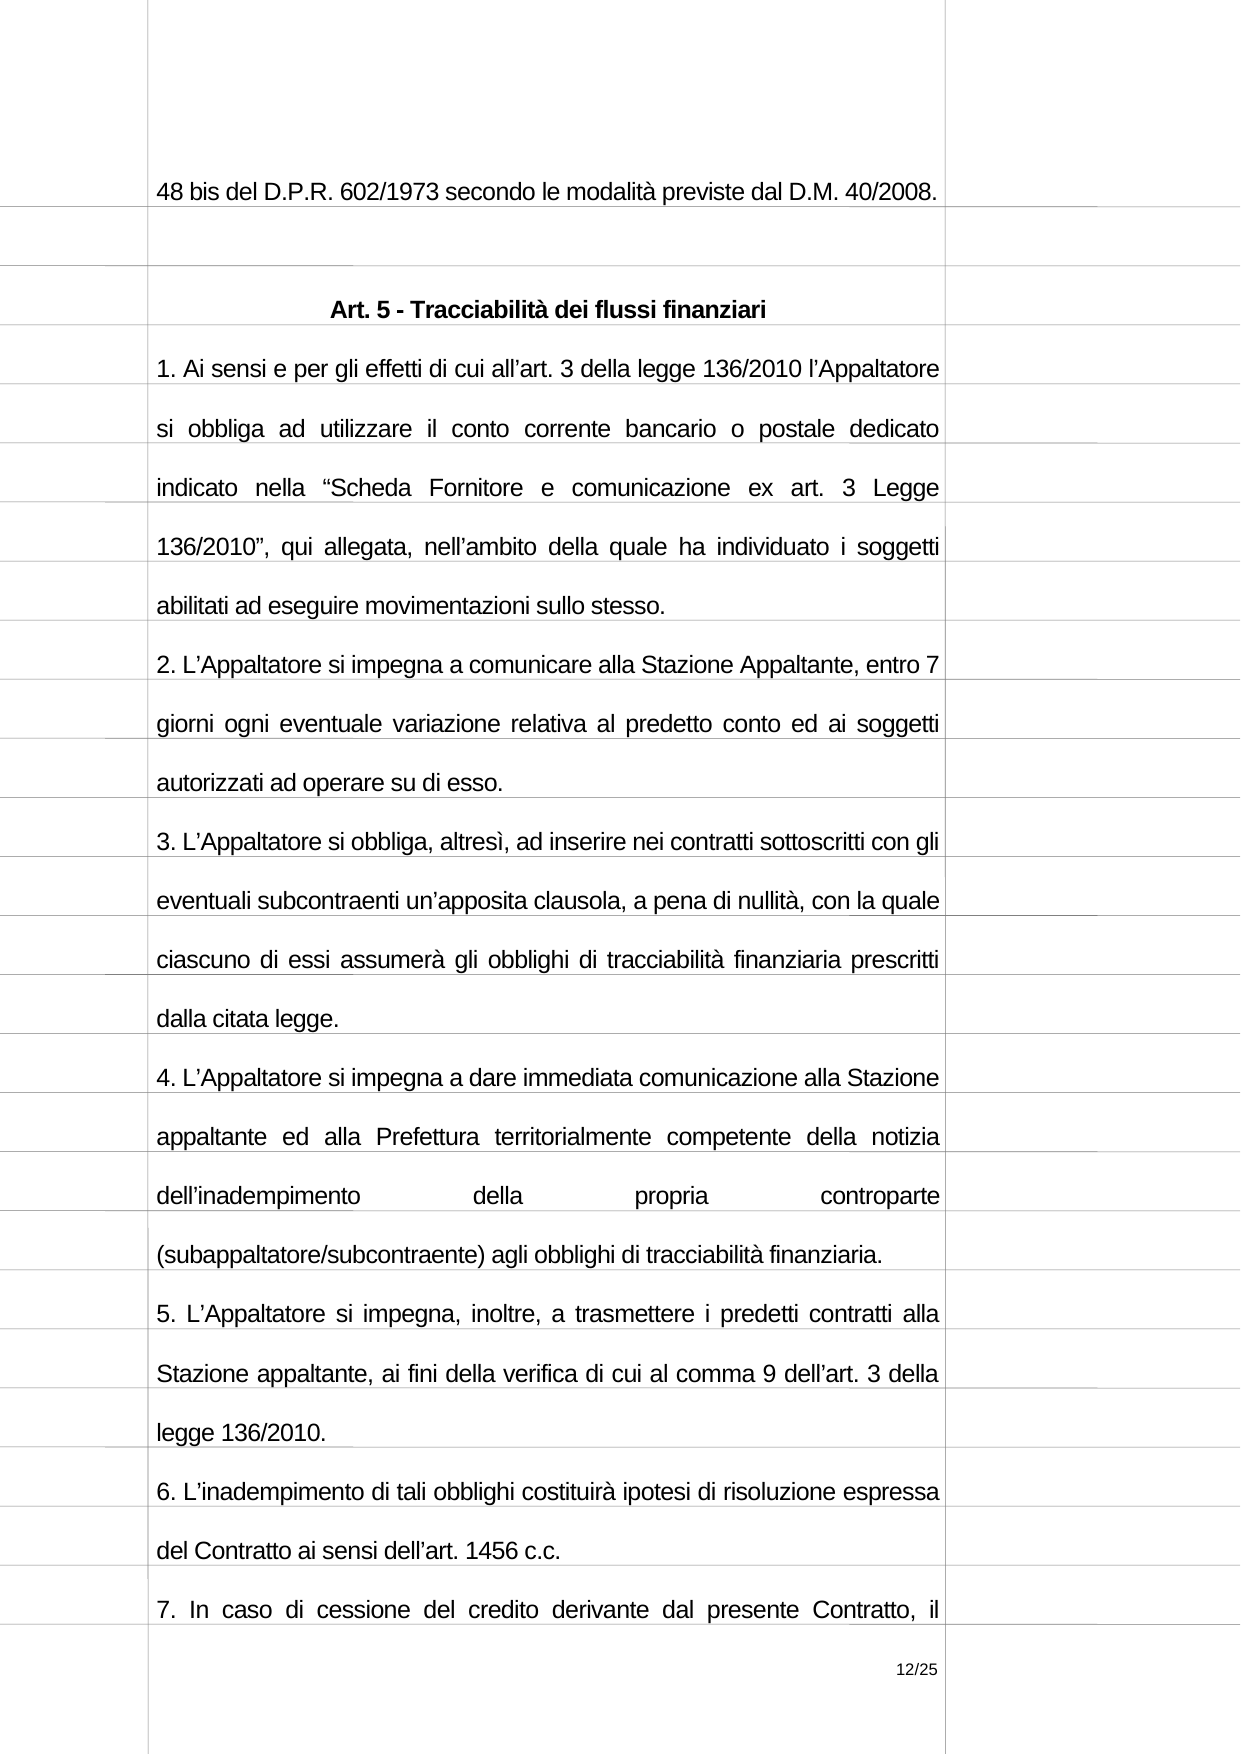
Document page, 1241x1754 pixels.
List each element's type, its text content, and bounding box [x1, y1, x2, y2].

text dell’inadempimento della propria controparte [156, 1152, 941, 1210]
text dalla citata legge. [156, 975, 941, 1033]
text [156, 326, 941, 331]
text Art. 5 - Tracciabilità dei flussi finanziari [156, 272, 941, 324]
text 4. L’Appaltatore si impegna a dare immediata comunicazione alla Stazione [156, 1039, 941, 1092]
text Stazione appaltante, ai fini della verifica di cui al comma 9 dell’art. 3 della [156, 1330, 941, 1387]
text 5. L’Appaltatore si impegna, inoltre, a trasmettere i predetti contratti alla [156, 1276, 941, 1328]
text abilitati ad eseguire movimentazioni sullo stesso. [156, 562, 941, 619]
text 3. L’Appaltatore si obbliga, altresì, ad inserire nei contratti sottoscritti con gli [156, 803, 941, 856]
text eventuali subcontraenti un’apposita clausola, a pena di nullità, con la quale [156, 857, 941, 915]
text appaltante ed alla Prefettura territorialmente competente della notizia [156, 1093, 941, 1151]
text ciascuno di essi assumerà gli obblighi di tracciabilità finanziaria prescritti [156, 916, 941, 974]
text del Contratto ai sensi dell’art. 1456 c.c. [156, 1507, 941, 1564]
text [156, 1566, 941, 1571]
text (subappaltatore/subcontraente) agli obblighi di tracciabilità finanziaria. [156, 1212, 941, 1269]
text giorni ogni eventuale variazione relativa al predetto conto ed ai soggetti [156, 680, 941, 738]
text indicato nella “Scheda Fornitore e comunicazione ex art. 3 Legge [156, 444, 941, 501]
text 48 bis del D.P.R. 602/1973 secondo le modalità previste dal D.M. 40/2008. [156, 153, 941, 206]
text si obbliga ad utilizzare il conto corrente bancario o postale dedicato [156, 385, 941, 442]
text autorizzati ad operare su di esso. [156, 739, 941, 797]
text 7. In caso di cessione del credito derivante dal presente Contratto, il [156, 1571, 941, 1623]
text 1. Ai sensi e per gli effetti di cui all’art. 3 della legge 136/2010 l’Appaltatore [156, 331, 941, 383]
text [156, 798, 941, 803]
text 2. L’Appaltatore si impegna a comunicare alla Stazione Appaltante, entro 7 [156, 626, 941, 678]
text 6. L’inadempimento di tali obblighi costituirà ipotesi di risoluzione espressa [156, 1453, 941, 1505]
text legge 136/2010. [156, 1389, 941, 1446]
text [156, 1448, 941, 1453]
text 136/2010”, qui allegata, nell’ambito della quale ha individuato i soggetti [156, 503, 941, 560]
